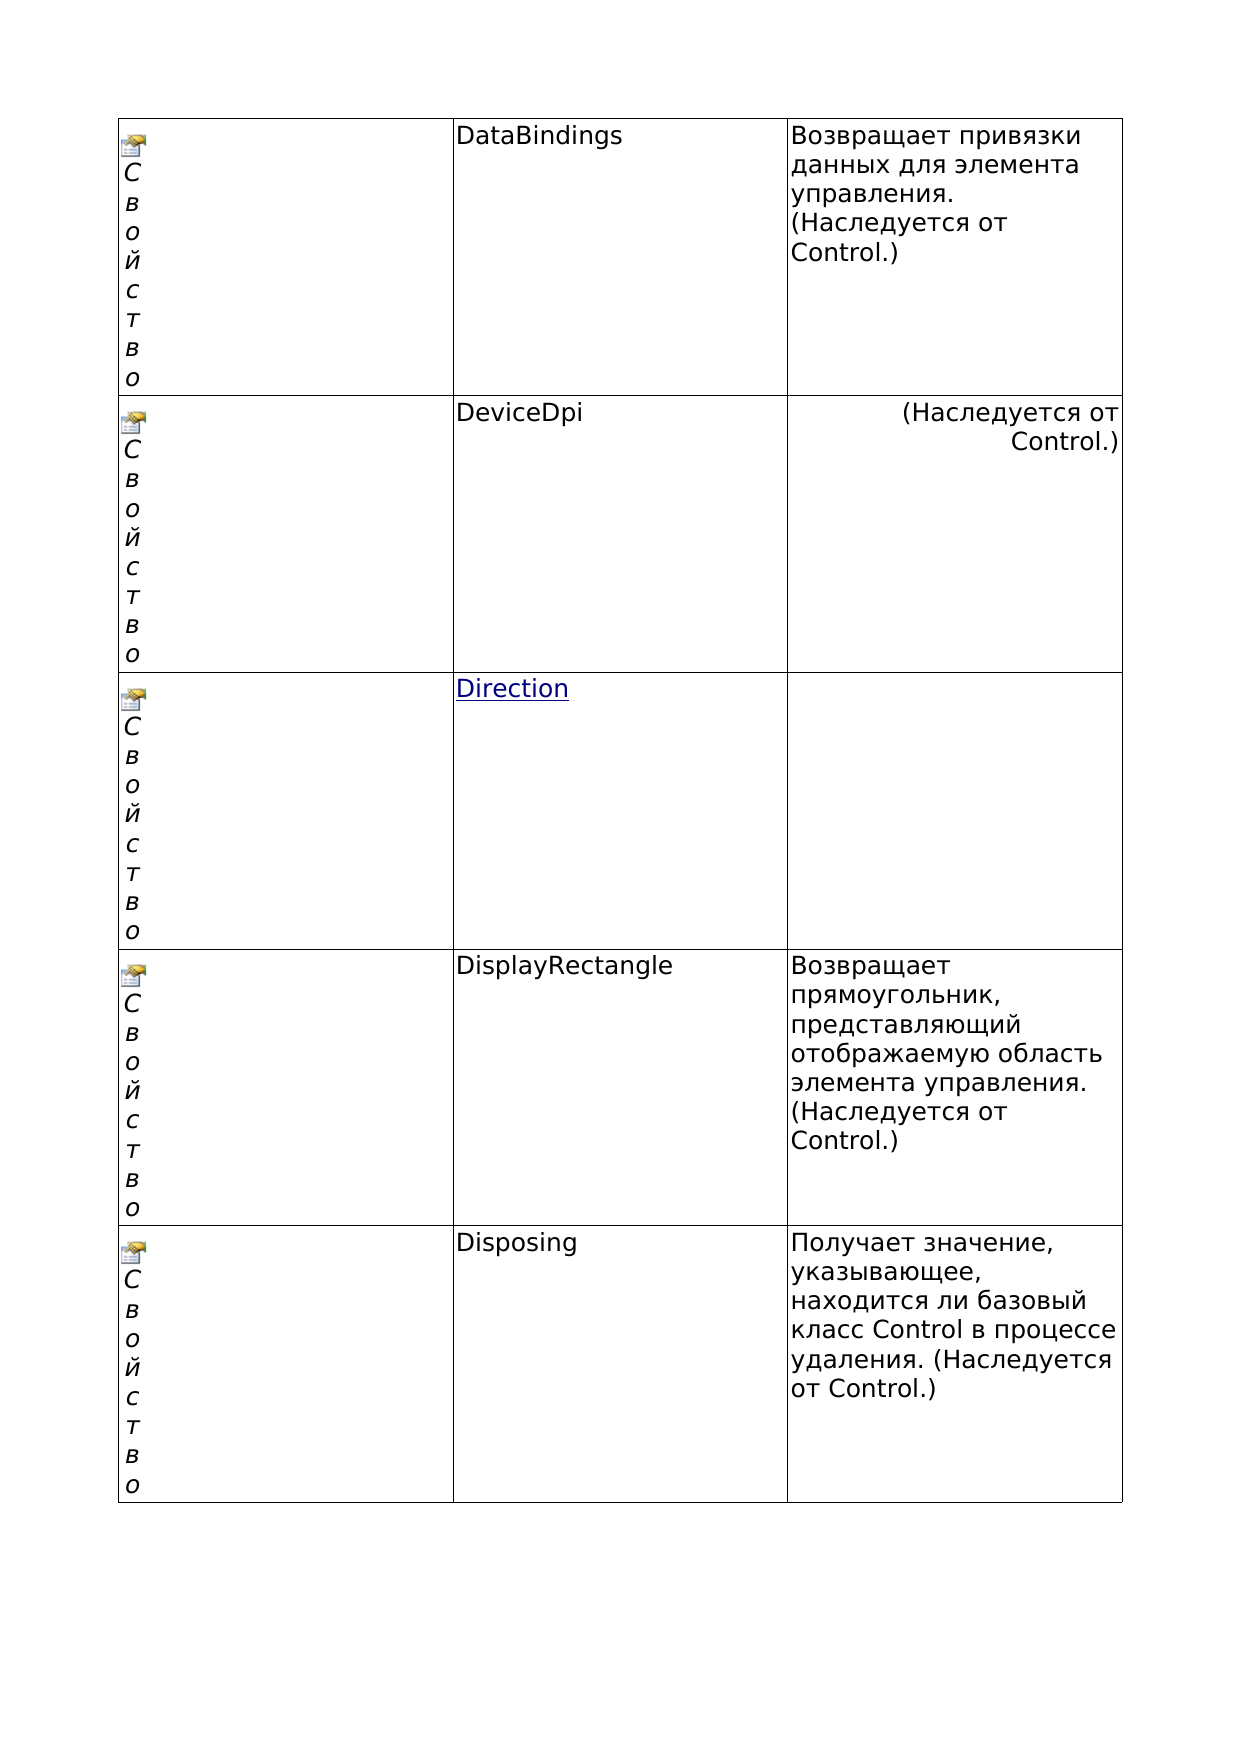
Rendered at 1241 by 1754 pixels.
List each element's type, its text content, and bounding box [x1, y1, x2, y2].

table_cell Disposing [454, 1226, 787, 1502]
table_cell [788, 673, 1122, 948]
table_cell [119, 119, 453, 395]
picture [121, 410, 147, 436]
table_cell Получает значение, указывающее, находится ли базовый класс Control в процессе удаления. (Наследуется от Control.) [788, 1226, 1122, 1502]
table_cell DisplayRectangle [454, 950, 787, 1225]
table_cell Возвращает привязки данных для элемента управления. (Наследуется от Control.) [788, 119, 1122, 395]
table_cell DeviceDpi [454, 396, 787, 672]
picture [121, 687, 147, 713]
table_cell Возвращает прямоугольник, представляющий отображаемую область элемента управления. (Наследуется от Control.) [788, 950, 1122, 1225]
table_cell DataBindings [454, 119, 787, 395]
table_cell (Наследуется от Control.) [788, 396, 1122, 672]
table_cell [119, 673, 453, 948]
table_cell [119, 396, 453, 672]
table_cell [119, 1226, 453, 1502]
table_cell [119, 950, 453, 1225]
picture [121, 133, 147, 159]
table_cell Direction [454, 673, 787, 948]
picture [121, 963, 147, 989]
picture [121, 1240, 147, 1266]
